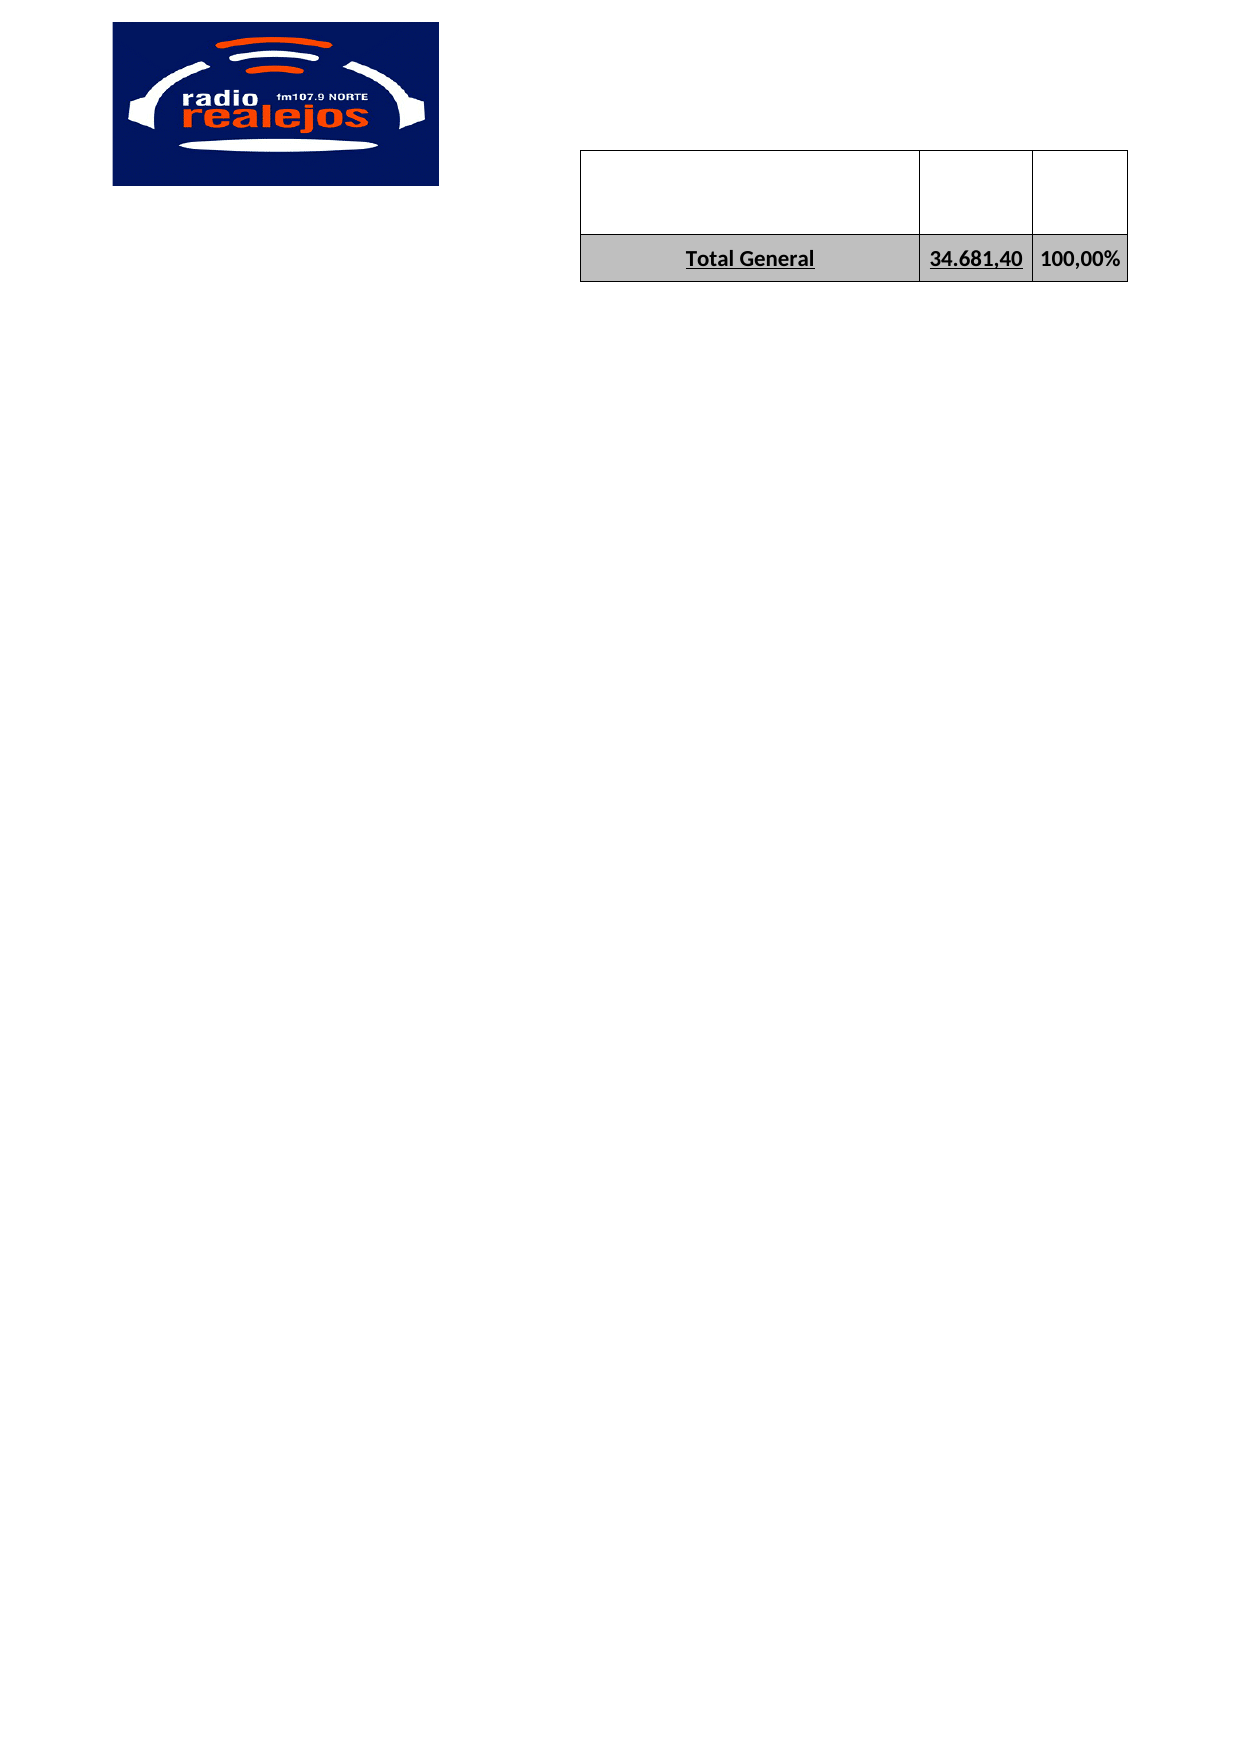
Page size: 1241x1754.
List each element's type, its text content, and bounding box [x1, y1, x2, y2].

table_cell 100,00% [1033, 235, 1127, 281]
table_cell [113, 186, 331, 234]
table_cell [455, 150, 580, 234]
table_cell 34.681,40 [920, 235, 1032, 281]
table_cell [1033, 151, 1127, 234]
table_cell [581, 151, 919, 234]
table_cell [113, 234, 331, 281]
table_cell [331, 150, 455, 234]
table_cell [920, 151, 1032, 234]
table_cell Total General [581, 235, 919, 281]
table_cell [455, 234, 580, 281]
table_cell [331, 234, 455, 281]
